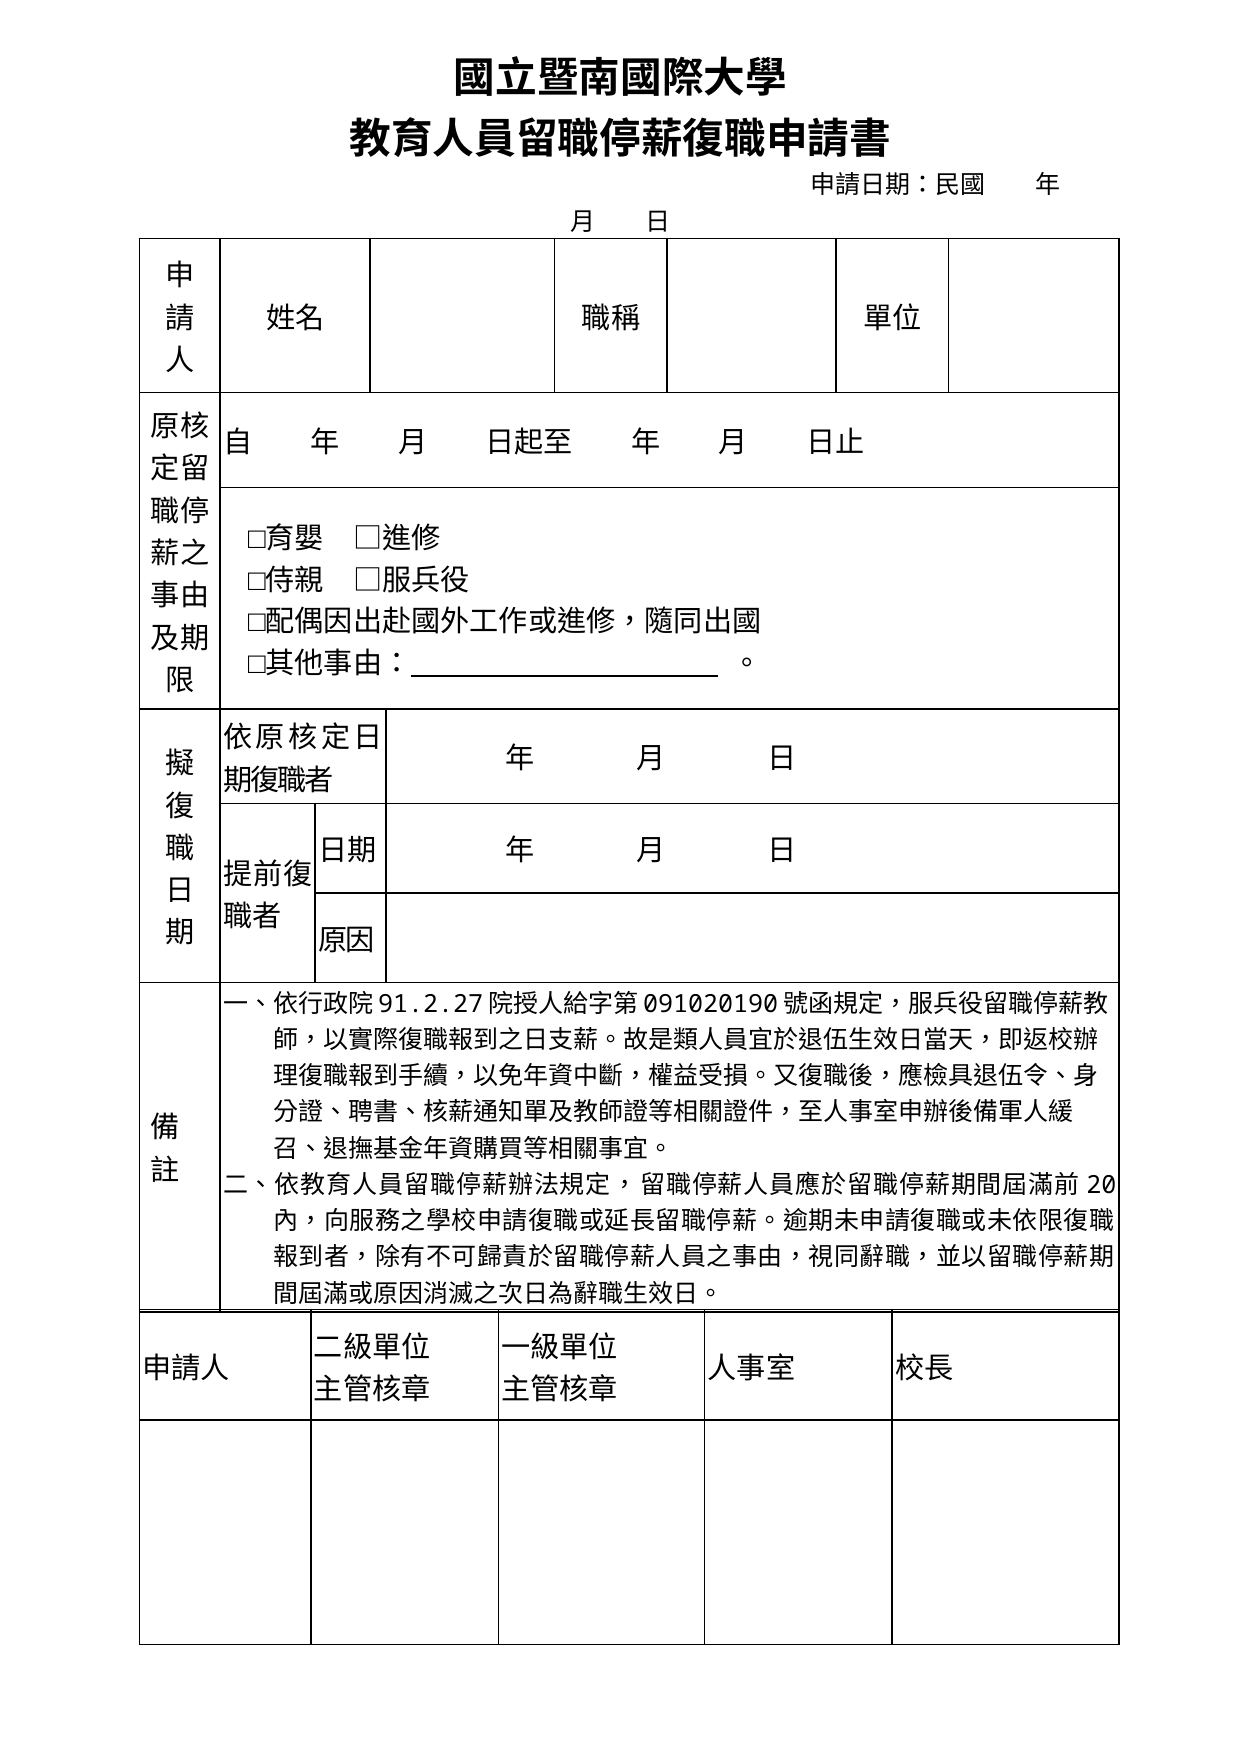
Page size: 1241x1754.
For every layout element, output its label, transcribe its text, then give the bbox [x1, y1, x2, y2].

table_cell 申請人 [140, 1313, 310, 1419]
table_cell 校長 [893, 1313, 1118, 1419]
table_cell 年 月 日 [387, 710, 1118, 802]
table_cell 自 年 月 日起至 年 月 日止 [221, 393, 1118, 487]
table_header 單位 [837, 239, 948, 392]
table_cell 一級單位 主管核章 [499, 1313, 704, 1419]
table_cell [387, 894, 1118, 981]
table_cell 擬 復 職 日 期 [140, 710, 219, 981]
table_cell [140, 1421, 310, 1643]
table_cell 一、依行政院91.2.27院授人給字第091020190號函規定，服兵役留職停薪教師，以實際復職報到之日支薪。故是類人員宜於退伍生效日當天，即返校辦理復職報到手續，以免年資中斷，權益受損。又復職後，應檢具退伍令、身分證、聘書、核薪通知單及教師證等相關證件，至人事室申辦後備軍人緩召、退撫基金年資購買等相關事宜。 二、依教育人員留職停薪辦法規定，留職停薪人員應於留職停薪期間屆滿前20內，向服務之學校申請復職或延長留職停薪。逾期未申請復職或未依限復職報到者，除有不可歸責於留職停薪人員之事由，視同辭職，並以留職停薪期間屆滿或原因消滅之次日為辭職生效日。 [221, 983, 1118, 1309]
table_cell 二級單位 主管核章 [312, 1313, 498, 1419]
table_header 姓名 [221, 239, 369, 392]
table_cell [312, 1421, 498, 1643]
table_cell [893, 1421, 1118, 1643]
text 教育人員留職停薪復職申請書 [148, 105, 1092, 165]
text 國立暨南國際大學 [148, 44, 1092, 105]
text 申請日期：民國 年 月 日 [148, 165, 1092, 237]
table_header 職稱 [555, 239, 666, 392]
table_cell 依原核定日期復職者 [221, 710, 385, 802]
table_cell □育嬰 □進修 □侍親 □服兵役 □配偶因出赴國外工作或進修，隨同出國 □其他事由： 。 [221, 488, 1118, 708]
table_cell 原核定留職停薪之事由及期限 [140, 393, 219, 708]
table_cell 人事室 [705, 1313, 891, 1419]
table_header [949, 239, 1118, 392]
table_cell [499, 1421, 704, 1643]
table_cell 原因 [316, 894, 385, 981]
table_header 申 請 人 [140, 239, 219, 392]
table_header [668, 239, 835, 392]
table_cell 備註 [140, 983, 219, 1309]
table_cell 提前復職者 [221, 804, 314, 981]
table_cell 日期 [316, 804, 385, 892]
table_header [371, 239, 554, 392]
table_cell 年 月 日 [387, 804, 1118, 892]
table_cell [705, 1421, 891, 1643]
